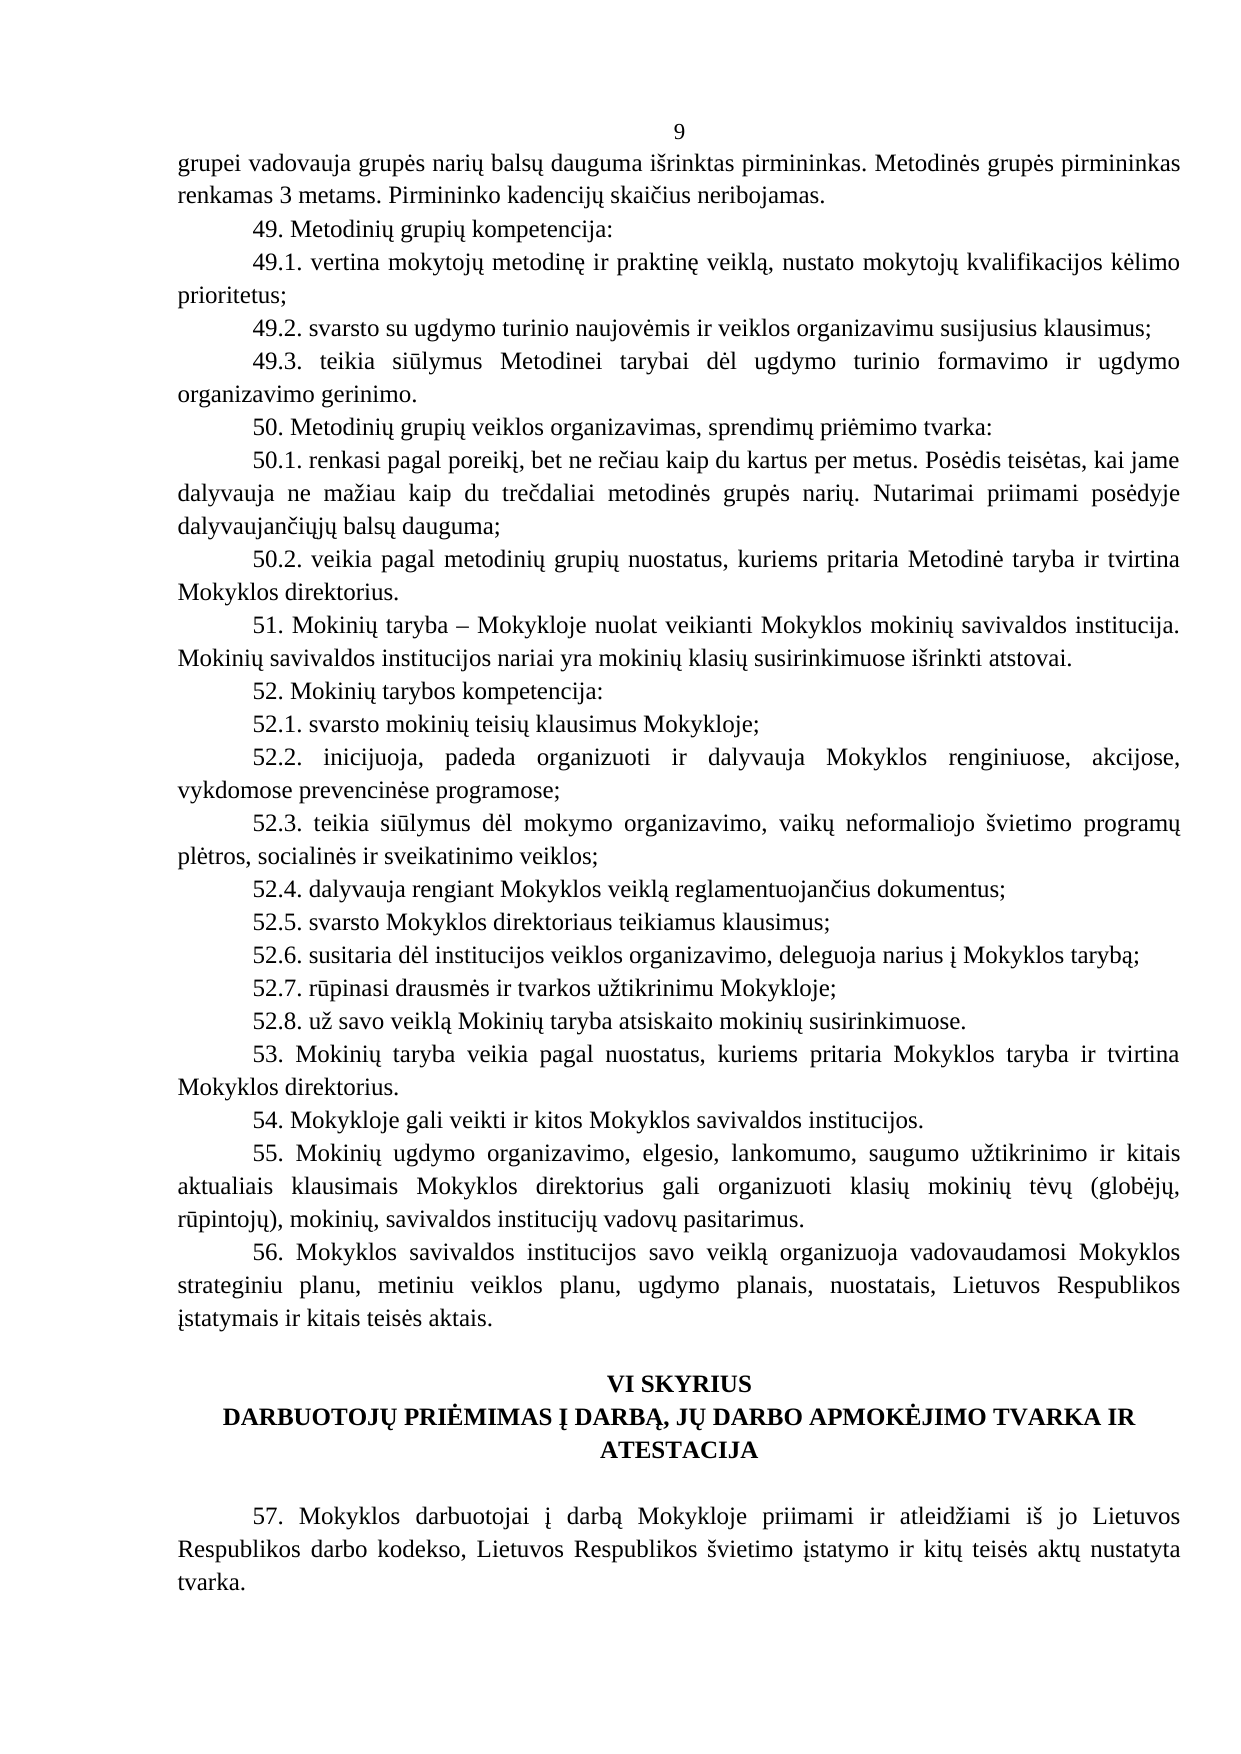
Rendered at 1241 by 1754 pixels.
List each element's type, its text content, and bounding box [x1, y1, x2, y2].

text 52.3. teikia siūlymus dėl mokymo organizavimo, vaikų neformaliojo švietimo programų plėtros, socialinės ir sveikatinimo veiklos; [177, 808, 1181, 870]
text 52.1. svarsto mokinių teisių klausimus Mokykloje; [177, 709, 1181, 738]
text DARBUOTOJŲ PRIĖMIMAS Į DARBĄ, JŲ DARBO APMOKĖJIMO TVARKA IR ATESTACIJA [177, 1402, 1181, 1464]
text 56. Mokyklos savivaldos institucijos savo veiklą organizuoja vadovaudamosi Mokyklos strateginiu planu, metiniu veiklos planu, ugdymo planais, nuostatais, Lietuvos Respublikos įstatymais ir kitais teisės aktais. [177, 1237, 1181, 1332]
text 49.1. vertina mokytojų metodinę ir praktinę veiklą, nustato mokytojų kvalifikacijos kėlimo prioritetus; [177, 247, 1181, 308]
text 52.2. inicijuoja, padeda organizuoti ir dalyvauja Mokyklos renginiuose, akcijose, vykdomose prevencinėse programose; [177, 742, 1181, 804]
text 54. Mokykloje gali veikti ir kitos Mokyklos savivaldos institucijos. [177, 1105, 1181, 1134]
text 49.2. svarsto su ugdymo turinio naujovėmis ir veiklos organizavimu susijusius klausimus; [177, 313, 1181, 341]
text 49.3. teikia siūlymus Metodinei tarybai dėl ugdymo turinio formavimo ir ugdymo organizavimo gerinimo. [177, 346, 1181, 407]
text 50. Metodinių grupių veiklos organizavimas, sprendimų priėmimo tvarka: [177, 412, 1181, 441]
text 52.7. rūpinasi drausmės ir tvarkos užtikrinimu Mokykloje; [177, 973, 1181, 1002]
text 49. Metodinių grupių kompetencija: [177, 214, 1181, 242]
text VI SKYRIUS [177, 1369, 1181, 1398]
text 52.6. susitaria dėl institucijos veiklos organizavimo, deleguoja narius į Mokyklos tarybą; [177, 940, 1181, 969]
text 52.4. dalyvauja rengiant Mokyklos veiklą reglamentuojančius dokumentus; [177, 874, 1181, 903]
text 52.8. už savo veiklą Mokinių taryba atsiskaito mokinių susirinkimuose. [177, 1006, 1181, 1035]
text 53. Mokinių taryba veikia pagal nuostatus, kuriems pritaria Mokyklos taryba ir tvirtina Mokyklos direktorius. [177, 1039, 1181, 1101]
text 57. Mokyklos darbuotojai į darbą Mokykloje priimami ir atleidžiami iš jo Lietuvos Respublikos darbo kodekso, Lietuvos Respublikos švietimo įstatymo ir kitų teisės aktų nustatyta tvarka. [177, 1501, 1181, 1596]
text 50.1. renkasi pagal poreikį, bet ne rečiau kaip du kartus per metus. Posėdis teisėtas, kai jame dalyvauja ne mažiau kaip du trečdaliai metodinės grupės narių. Nutarimai priimami posėdyje dalyvaujančiųjų balsų dauguma; [177, 445, 1181, 539]
text 52. Mokinių tarybos kompetencija: [177, 676, 1181, 705]
text 55. Mokinių ugdymo organizavimo, elgesio, lankomumo, saugumo užtikrinimo ir kitais aktualiais klausimais Mokyklos direktorius gali organizuoti klasių mokinių tėvų (globėjų, rūpintojų), mokinių, savivaldos institucijų vadovų pasitarimus. [177, 1138, 1181, 1233]
text 50.2. veikia pagal metodinių grupių nuostatus, kuriems pritaria Metodinė taryba ir tvirtina Mokyklos direktorius. [177, 544, 1181, 606]
text 51. Mokinių taryba – Mokykloje nuolat veikianti Mokyklos mokinių savivaldos institucija. Mokinių savivaldos institucijos nariai yra mokinių klasių susirinkimuose išrinkti atstovai. [177, 610, 1181, 672]
text grupei vadovauja grupės narių balsų dauguma išrinktas pirmininkas. Metodinės grupės pirmininkas renkamas 3 metams. Pirmininko kadencijų skaičius neribojamas. [177, 148, 1181, 209]
text 52.5. svarsto Mokyklos direktoriaus teikiamus klausimus; [177, 907, 1181, 936]
